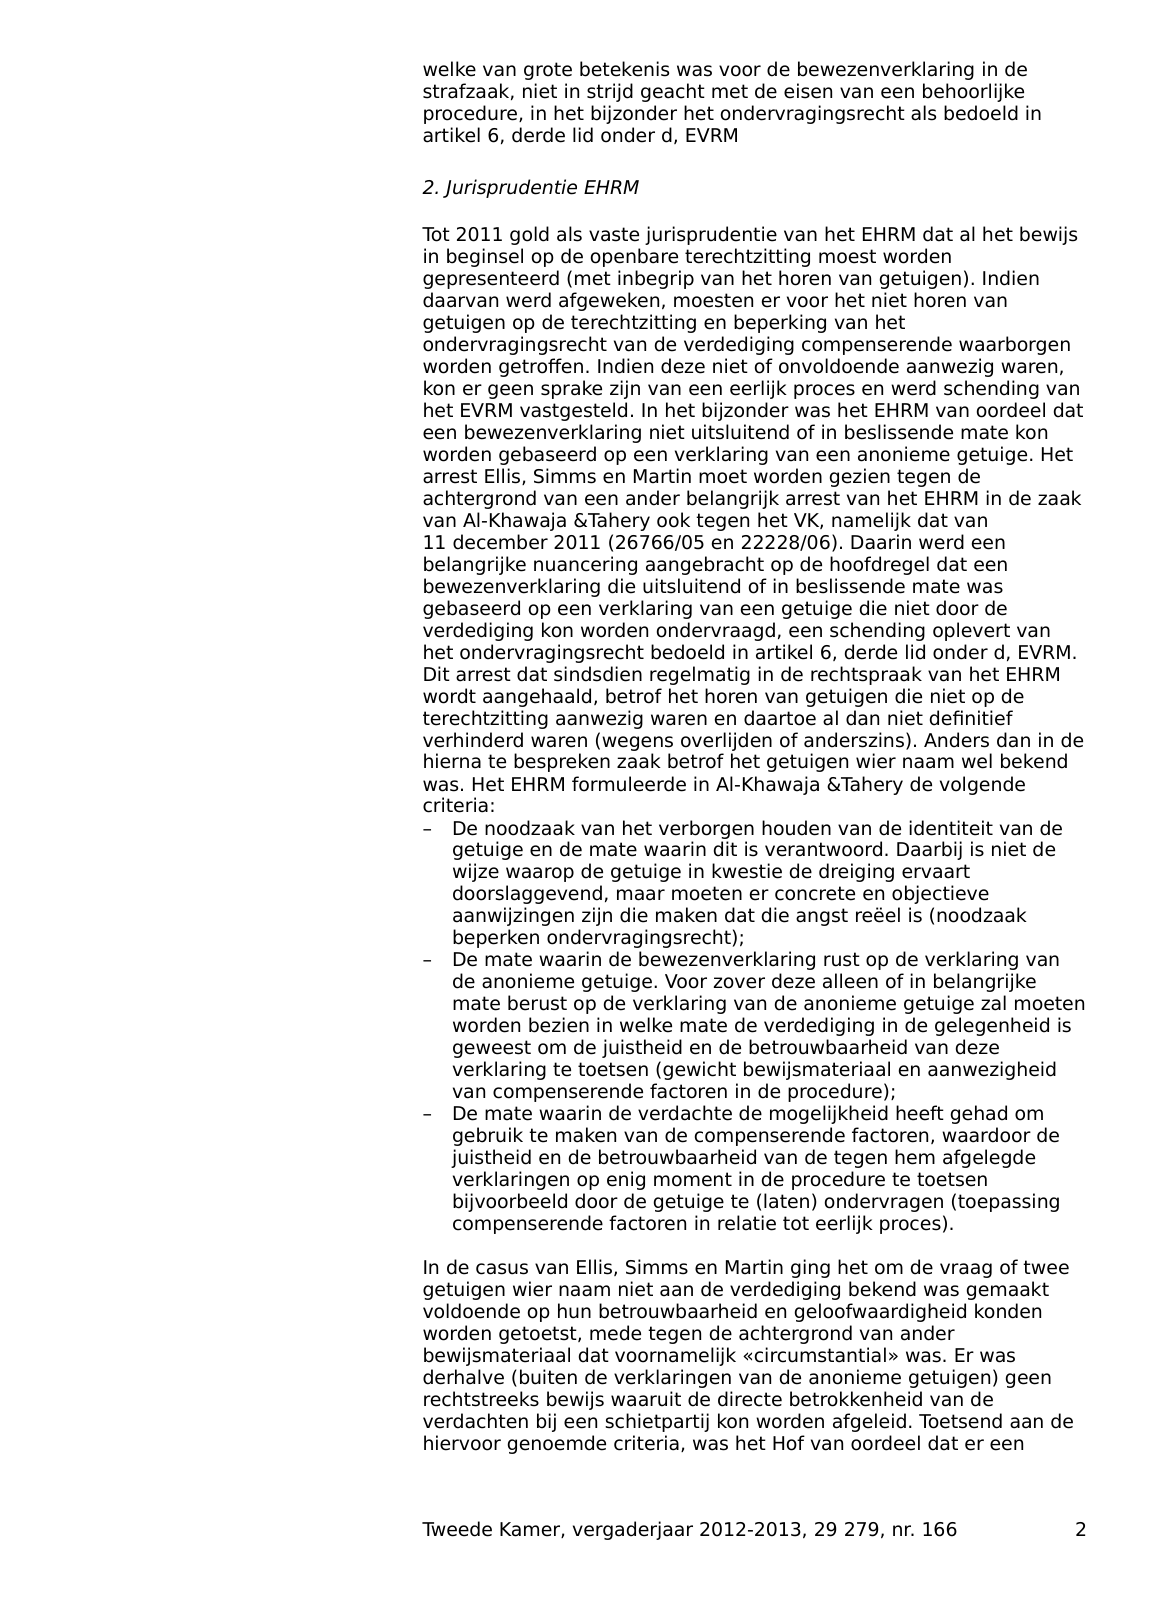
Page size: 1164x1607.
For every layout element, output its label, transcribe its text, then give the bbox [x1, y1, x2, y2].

text In de casus van Ellis, Simms en Martin ging het om de vraag of twee getuigen wier naam niet aan de verdediging bekend was gemaakt voldoende op hun betrouwbaarheid en geloofwaardigheid konden worden getoetst, mede tegen de achtergrond van ander bewijsmateriaal dat voornamelijk «circumstantial» was. Er was derhalve (buiten de verklaringen van de anonieme getuigen) geen rechtstreeks bewijs waaruit de directe betrokkenheid van de verdachten bij een schietpartij kon worden afgeleid. Toetsend aan de hiervoor genoemde criteria, was het Hof van oordeel dat er een [422, 1257, 1087, 1455]
text welke van grote betekenis was voor de bewezenverklaring in de strafzaak, niet in strijd geacht met de eisen van een behoorlijke procedure, in het bijzonder het ondervragingsrecht als bedoeld in artikel 6, derde lid onder d, EVRM [422, 59, 1087, 147]
text – De mate waarin de bewezenverklaring rust op de verklaring van de anonieme getuige. Voor zover deze alleen of in belangrijke mate berust op de verklaring van de anonieme getuige zal moeten worden bezien in welke mate de verdediging in de gelegenheid is geweest om de juistheid en de betrouwbaarheid van deze verklaring te toetsen (gewicht bewijsmateriaal en aanwezigheid van compenserende factoren in de procedure); [422, 949, 1087, 1103]
subtitle 2. Jurisprudentie EHRM [422, 177, 1087, 199]
text Tot 2011 gold als vaste jurisprudentie van het EHRM dat al het bewijs in beginsel op de openbare terechtzitting moest worden gepresenteerd (met inbegrip van het horen van getuigen). Indien daarvan werd afgeweken, moesten er voor het niet horen van getuigen op de terechtzitting en beperking van het ondervragingsrecht van de verdediging compenserende waarborgen worden getroffen. Indien deze niet of onvoldoende aanwezig waren, kon er geen sprake zijn van een eerlijk proces en werd schending van het EVRM vastgesteld. In het bijzonder was het EHRM van oordeel dat een bewezenverklaring niet uitsluitend of in beslissende mate kon worden gebaseerd op een verklaring van een anonieme getuige. Het arrest Ellis, Simms en Martin moet worden gezien tegen de achtergrond van een ander belangrijk arrest van het EHRM in de zaak van Al-Khawaja &Tahery ook tegen het VK, namelijk dat van 11 december 2011 (26766/05 en 22228/06). Daarin werd een belangrijke nuancering aangebracht op de hoofdregel dat een bewezenverklaring die uitsluitend of in beslissende mate was gebaseerd op een verklaring van een getuige die niet door de verdediging kon worden ondervraagd, een schending oplevert van het ondervragingsrecht bedoeld in artikel 6, derde lid onder d, EVRM. Dit arrest dat sindsdien regelmatig in de rechtspraak van het EHRM wordt aangehaald, betrof het horen van getuigen die niet op de terechtzitting aanwezig waren en daartoe al dan niet definitief verhinderd waren (wegens overlijden of anderszins). Anders dan in de hierna te bespreken zaak betrof het getuigen wier naam wel bekend was. Het EHRM formuleerde in Al-Khawaja &Tahery de volgende criteria: [422, 224, 1087, 817]
text – De noodzaak van het verborgen houden van de identiteit van de getuige en de mate waarin dit is verantwoord. Daarbij is niet de wijze waarop de getuige in kwestie de dreiging ervaart doorslaggevend, maar moeten er concrete en objectieve aanwijzingen zijn die maken dat die angst reëel is (noodzaak beperken ondervragingsrecht); [422, 817, 1087, 949]
text – De mate waarin de verdachte de mogelijkheid heeft gehad om gebruik te maken van de compenserende factoren, waardoor de juistheid en de betrouwbaarheid van de tegen hem afgelegde verklaringen op enig moment in de procedure te toetsen bijvoorbeeld door de getuige te (laten) ondervragen (toepassing compenserende factoren in relatie tot eerlijk proces). [422, 1103, 1087, 1235]
